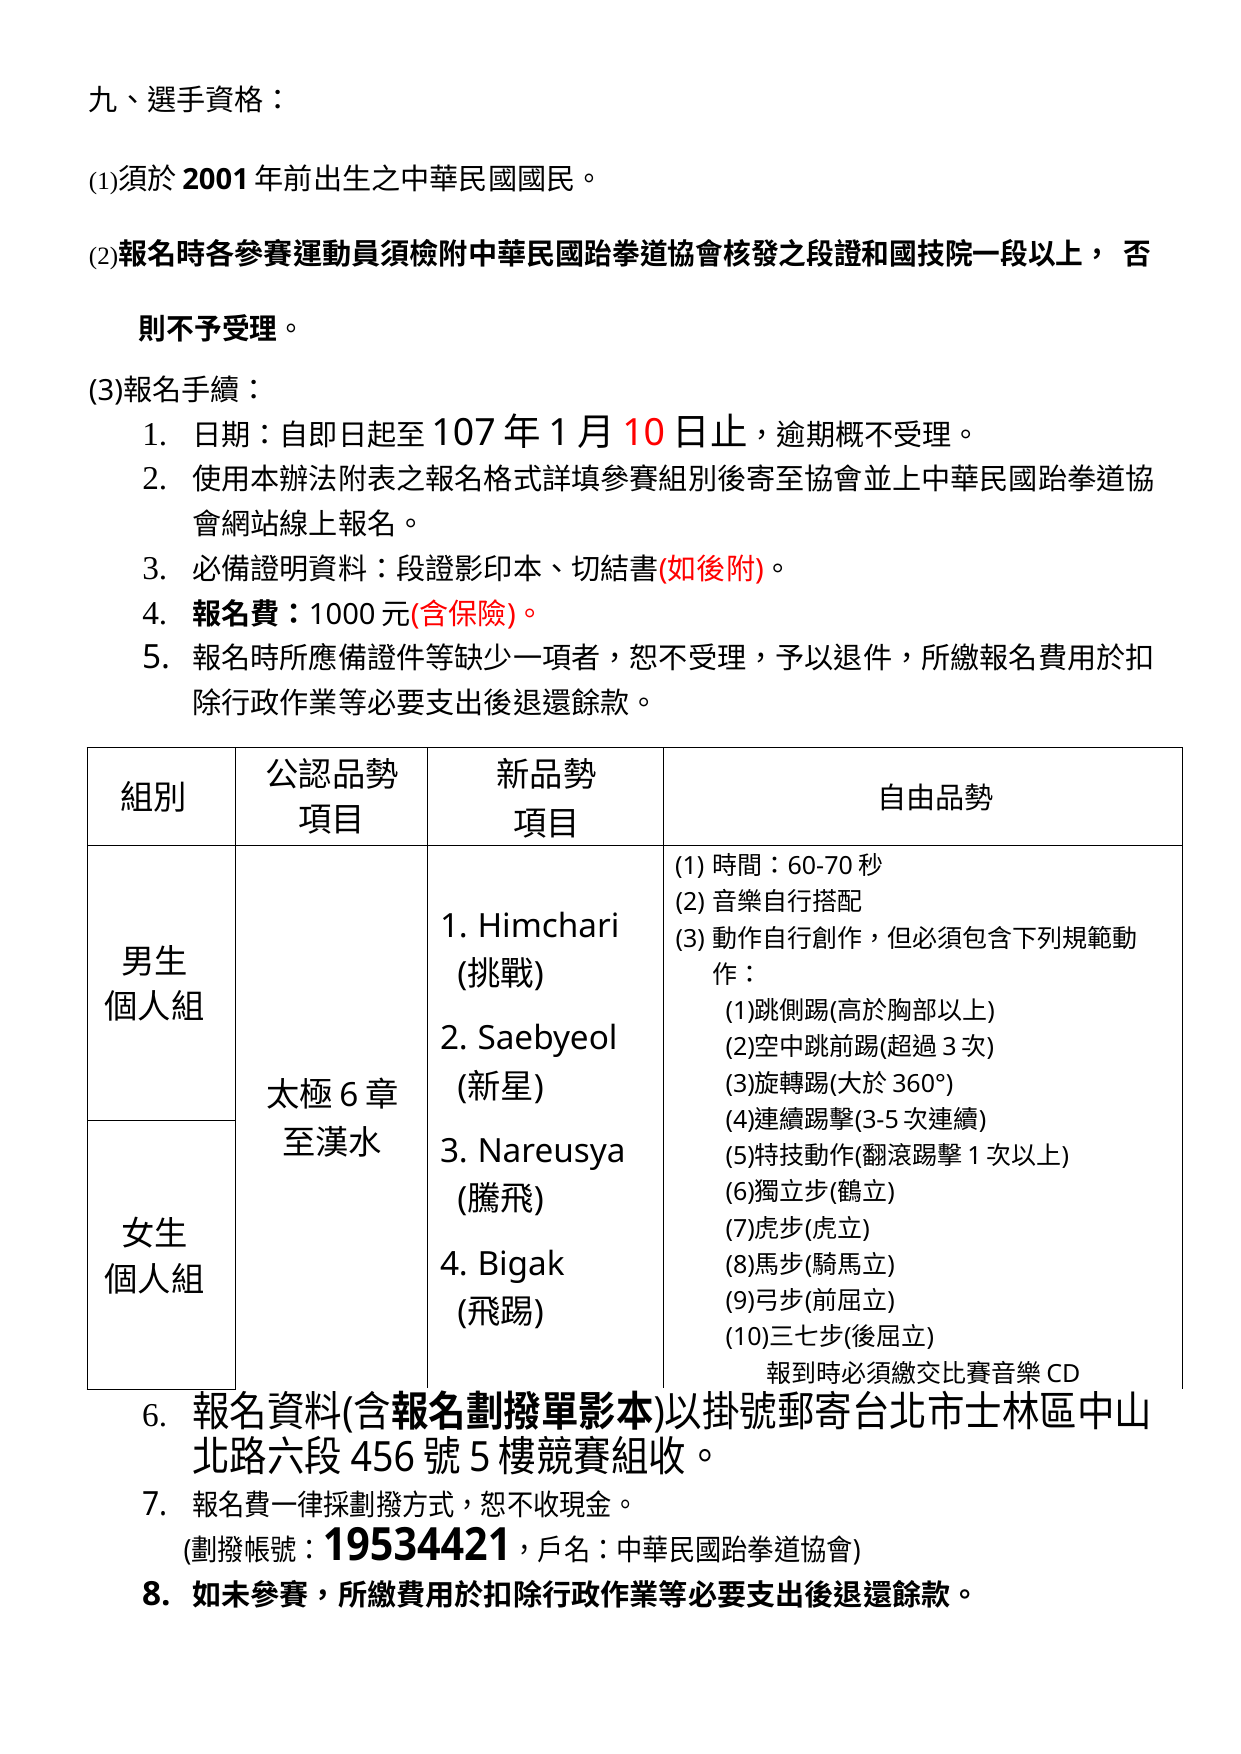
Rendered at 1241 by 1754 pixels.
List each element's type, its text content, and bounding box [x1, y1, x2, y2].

table_header 公認品勢 項目 [236, 748, 427, 844]
list 日期：自即日起至107年1月10日止，逾期概不受理。 [142, 409, 1167, 454]
text 九、選手資格： [89, 71, 1167, 121]
table_header 組別 [88, 748, 235, 844]
list 如未參賽，所繳費用於扣除行政作業等必要支出後退還餘款。 [142, 1569, 1167, 1614]
table_cell 時間：60-70秒 音樂自行搭配 動作自行創作，但必須包含下列規範動作： 跳側踢(高於胸部以上) 空中跳前踢(超過3次) 旋轉踢(大於360°) 連續踢擊(3-5次連續) 特技動作(翻滾踢擊1次以上) 獨立步(鶴立) 虎步(虎立) 馬步(騎馬立) 弓步(前屈立) 三七步(後屈立) 報到時必須繳交比賽音樂CD [664, 846, 1182, 1389]
list 報名費一律採劃撥方式，恕不收現金。 [142, 1480, 1167, 1525]
table_header 自由品勢 [664, 748, 1182, 844]
table_cell Himchari (挑戰) Saebyeol (新星) Nareusya (騰飛) Bigak (飛踢) [428, 846, 664, 1389]
list 報名時所應備證件等缺少一項者，恕不受理，予以退件，所繳報名費用於扣除行政作業等必要支出後退還餘款。 [142, 633, 1167, 723]
list 報名手續： [89, 364, 1167, 409]
list 使用本辦法附表之報名格式詳填參賽組別後寄至協會並上中華民國跆拳道協會網站線上報名。 [142, 454, 1167, 543]
table_cell 男生 個人組 [88, 846, 235, 1120]
list [142, 723, 1167, 747]
table_cell 女生 個人組 [88, 1121, 235, 1389]
list 報名時各參賽運動員須檢附中華民國跆拳道協會核發之段證和國技院一段以上， 否則不予受理。 [89, 214, 1167, 364]
table_header 新品勢 項目 [428, 748, 663, 844]
list 必備證明資料：段證影印本、切結書(如後附)。 [142, 543, 1167, 588]
text (劃撥帳號：19534421，戶名：中華民國跆拳道協會) [177, 1525, 1167, 1569]
list 報名費：1000元(含保險)。 [142, 588, 1167, 633]
list 須於2001年前出生之中華民國國民。 [89, 139, 1167, 214]
table_cell 太極6章 至漢水 [236, 846, 427, 1389]
list 報名資料(含報名劃撥單影本)以掛號郵寄台北市士林區中山北路六段456號5樓競賽組收。 [142, 1388, 1167, 1480]
